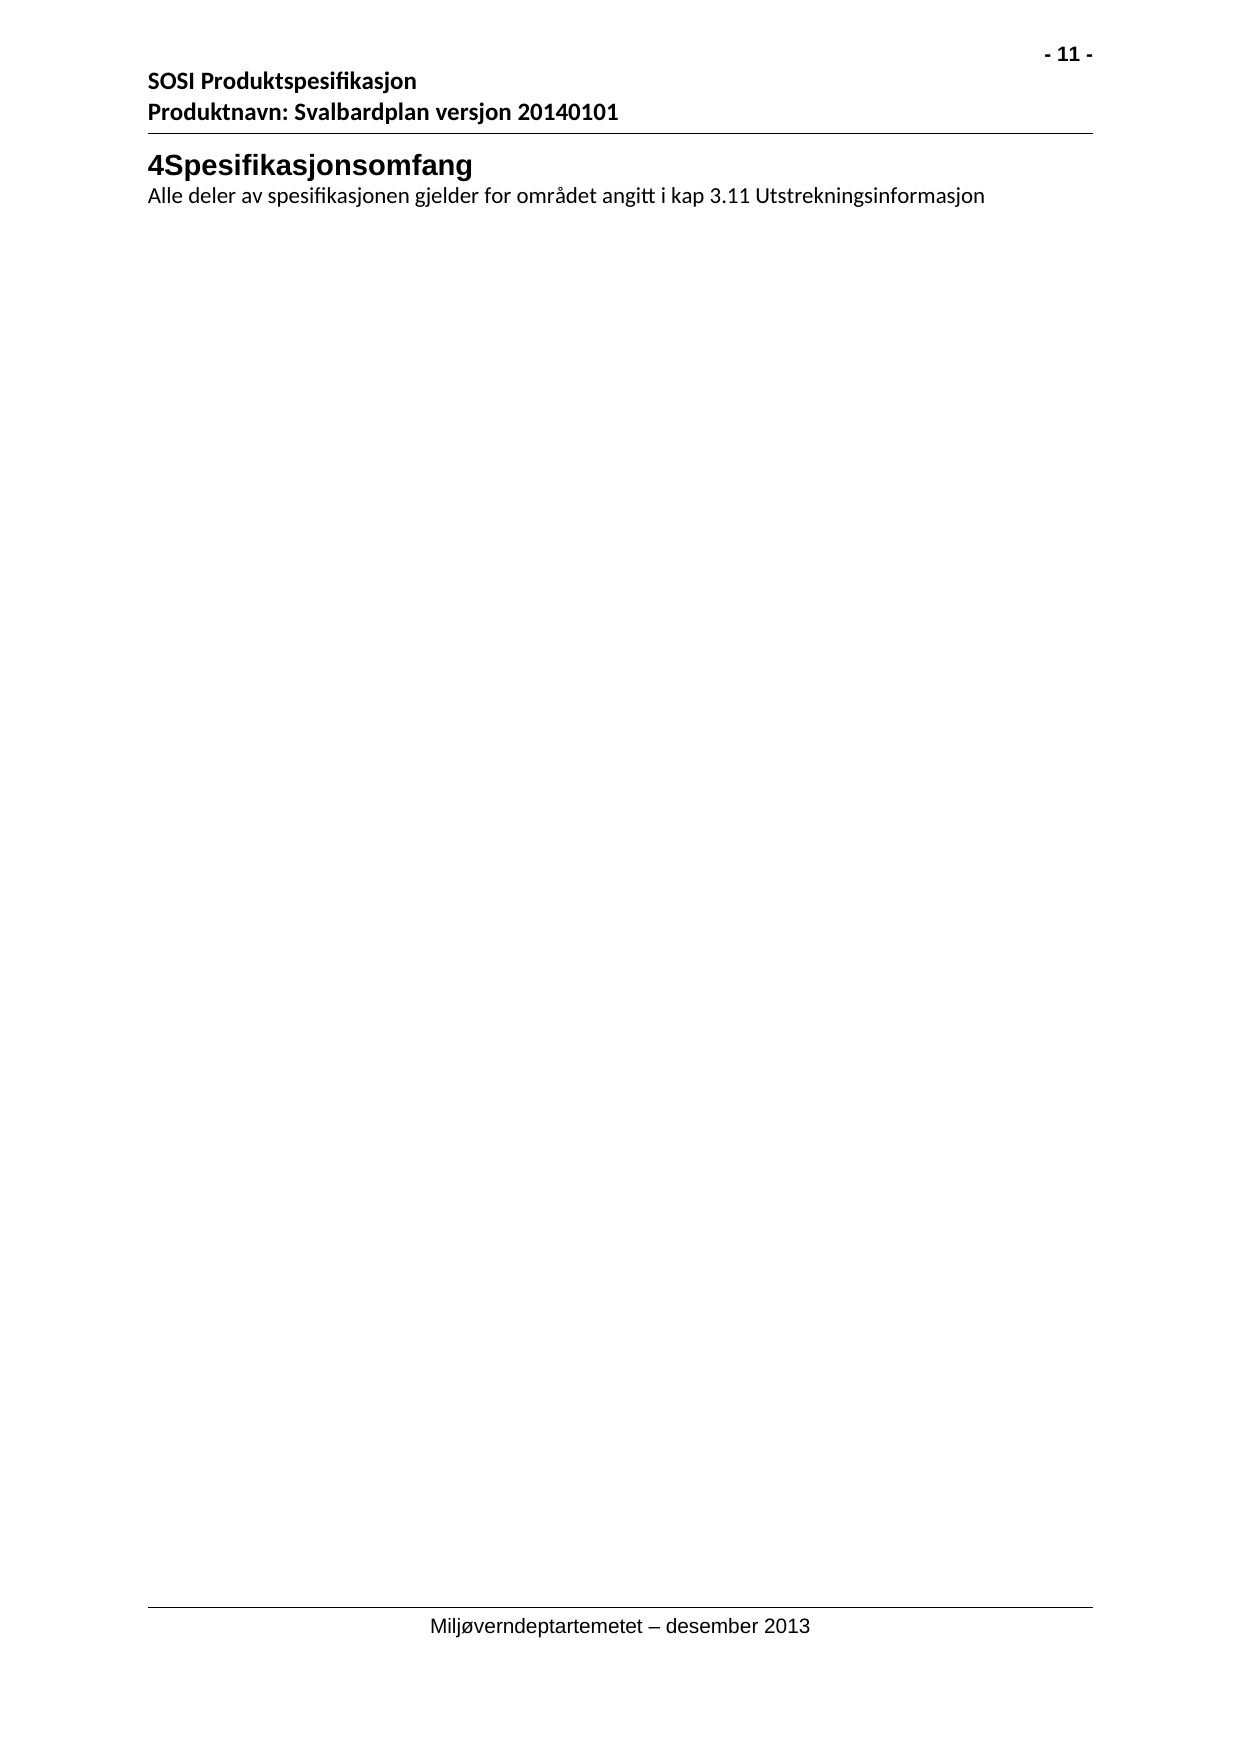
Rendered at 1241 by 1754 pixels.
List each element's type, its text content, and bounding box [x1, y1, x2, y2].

subtitle Spesifikasjonsomfang [148, 148, 1093, 181]
text Alle deler av spesifikasjonen gjelder for området angitt i kap 3.11 Utstrekningsinformasjon [148, 181, 1093, 209]
